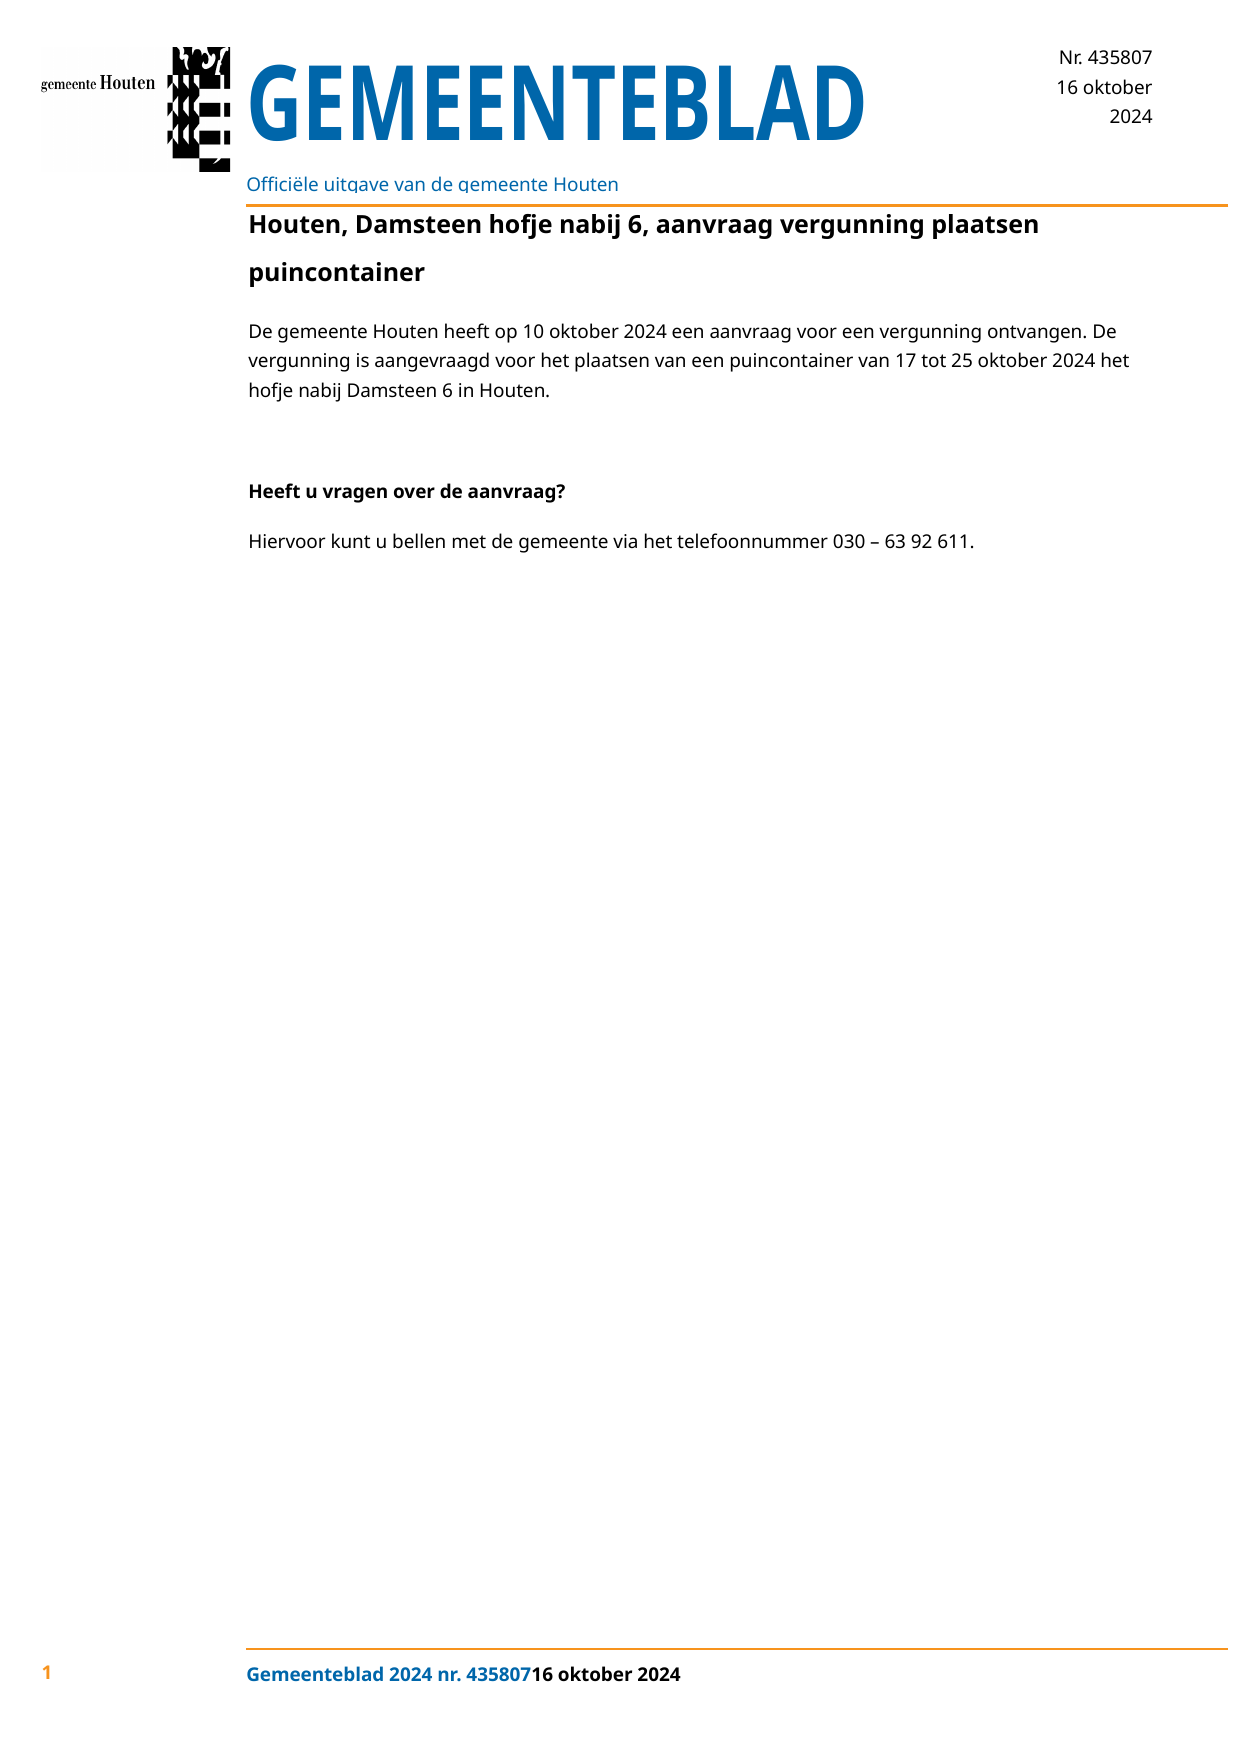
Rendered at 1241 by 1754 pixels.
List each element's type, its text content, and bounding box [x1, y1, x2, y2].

text De gemeente Houten heeft op 10 oktober 2024 een aanvraag voor een vergunning ontvangen. De vergunning is aangevraagd voor het plaatsen van een puincontainer van 17 tot 25 oktober 2024 het hofje nabij Damsteen 6 in Houten. [248, 318, 1152, 403]
text Hiervoor kunt u bellen met de gemeente via het telefoonnummer 030 – 63 92 611. [248, 528, 1152, 554]
picture [41, 47, 231, 172]
text Houten, Damsteen hofje nabij 6, aanvraag vergunning plaatsen puincontainer [248, 207, 1152, 288]
text Heeft u vragen over de aanvraag? [248, 478, 1152, 504]
